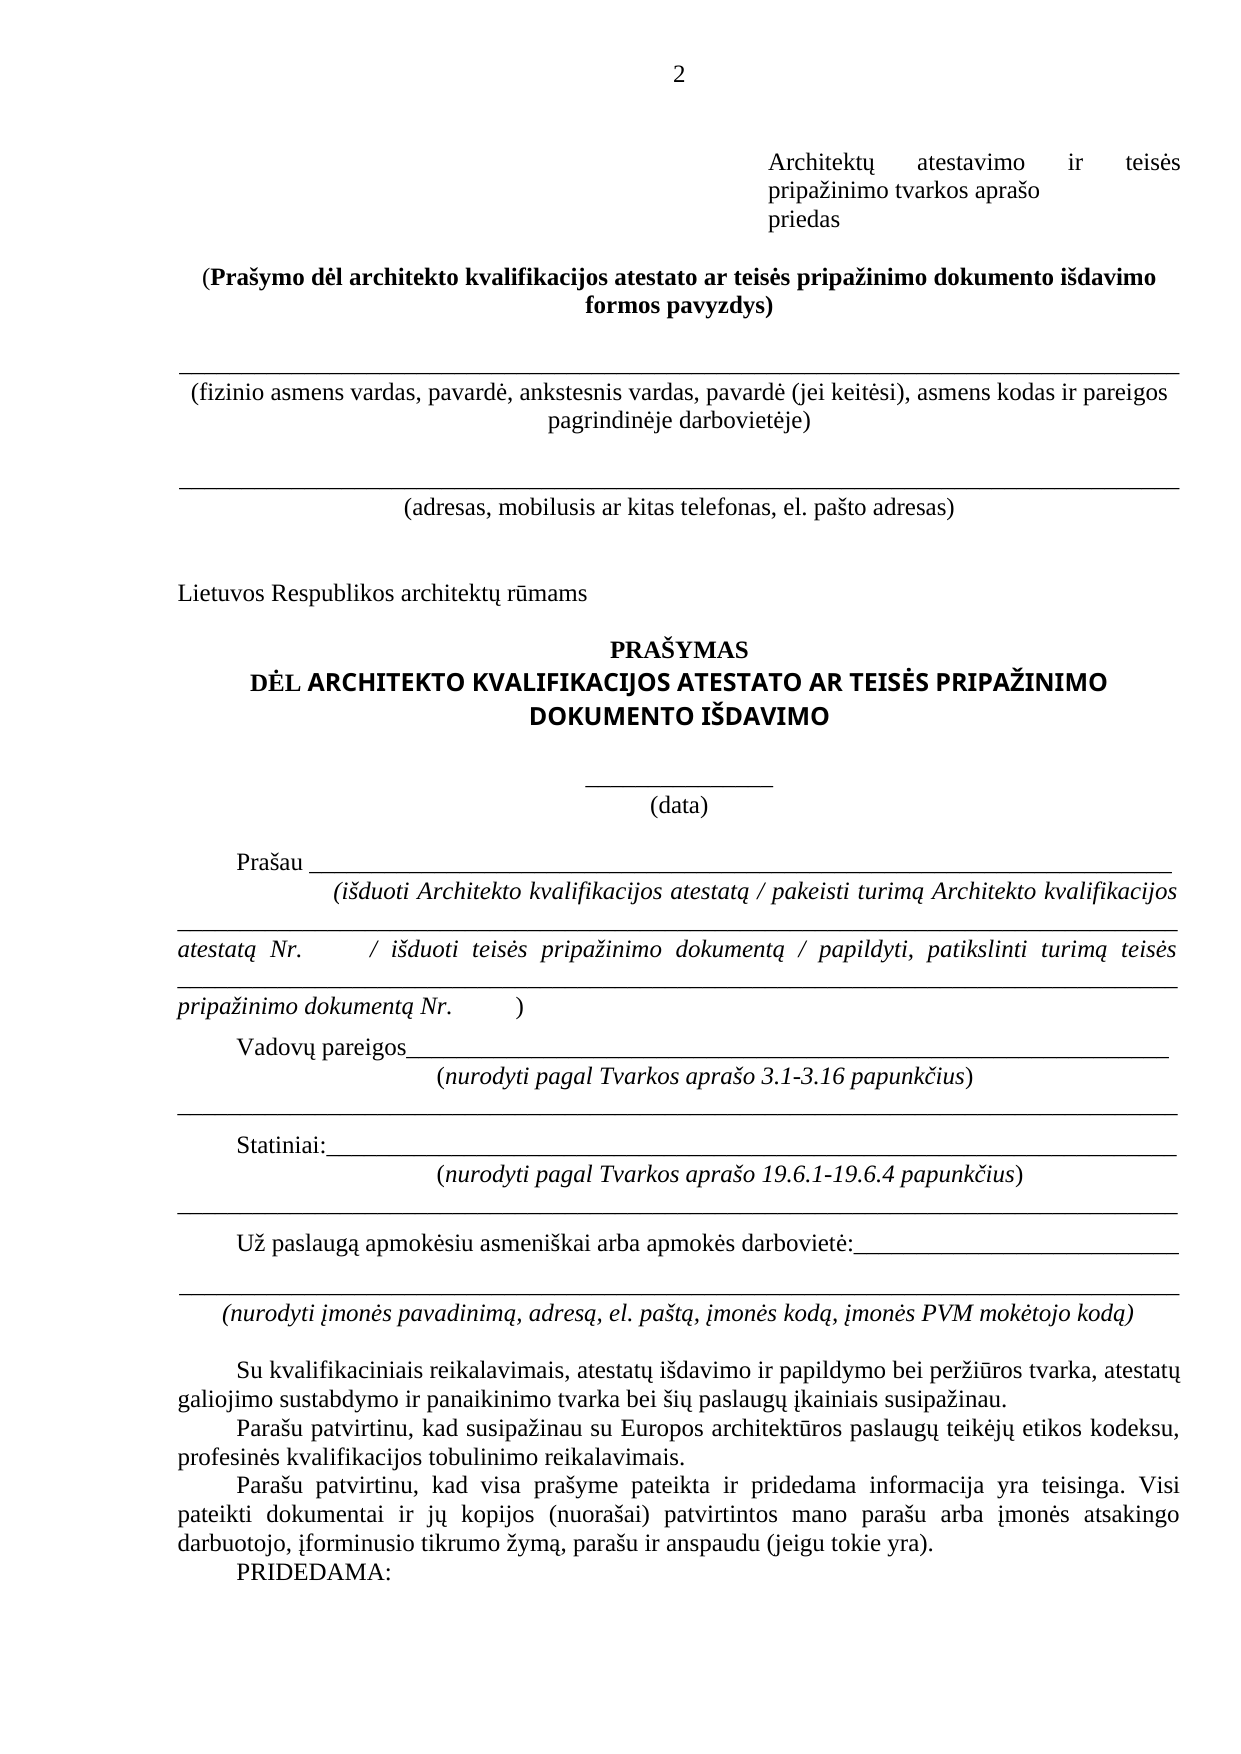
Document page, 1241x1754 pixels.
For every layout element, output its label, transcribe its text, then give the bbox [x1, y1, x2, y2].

text (Prašymo dėl architekto kvalifikacijos atestato ar teisės pripažinimo dokumento išdavimo formos pavyzdys) [177, 262, 1181, 319]
text (išduoti Architekto kvalifikacijos atestatą / pakeisti turimą Architekto kvalifikacijos ________________________________________________________________________________ atestatą Nr. / išduoti teisės pripažinimo dokumentą / papildyti, patikslinti turimą teisės ________________________________________________________________________________ pripažinimo dokumentą Nr. ) [177, 876, 1181, 1020]
text Su kvalifikaciniais reikalavimais, atestatų išdavimo ir papildymo bei peržiūros tvarka, atestatų galiojimo sustabdymo ir panaikinimo tvarka bei šių paslaugų įkainiais susipažinau. [177, 1355, 1181, 1413]
text Statiniai:____________________________________________________________________ [177, 1130, 1181, 1159]
text (nurodyti pagal Tvarkos aprašo 3.1-3.16 papunkčius) [177, 1061, 1181, 1089]
text (fizinio asmens vardas, pavardė, ankstesnis vardas, pavardė (jei keitėsi), asmens kodas ir pareigos pagrindinėje darbovietėje) [177, 377, 1181, 434]
text ________________________________________________________________________________ [177, 1089, 1181, 1118]
text PRIDEDAMA: [177, 1557, 1181, 1585]
text Už paslaugą apmokėsiu asmeniškai arba apmokės darbovietė:__________________________ [177, 1228, 1181, 1257]
text priedas [768, 204, 1181, 233]
text (adresas, mobilusis ar kitas telefonas, el. pašto adresas) [177, 492, 1181, 521]
text (data) [177, 790, 1181, 819]
text ________________________________________________________________________________ [177, 1188, 1181, 1216]
text ________________________________________________________________________________ [177, 348, 1181, 377]
text (nurodyti pagal Tvarkos aprašo 19.6.1-19.6.4 papunkčius) [177, 1159, 1181, 1188]
text ________________________________________________________________________________(nurodyti įmonės pavadinimą, adresą, el. paštą, įmonės kodą, įmonės PVM mokėtojo kodą) [177, 1269, 1181, 1327]
text Vadovų pareigos_____________________________________________________________ [177, 1032, 1181, 1061]
text Prašau _____________________________________________________________________ [177, 847, 1181, 876]
text ________________________________________________________________________________ [177, 463, 1181, 492]
text DĖL architekto kvalifikacijos atestato ar teisės pripažinimo dokumento išdavimo [177, 664, 1181, 732]
text Parašu patvirtinu, kad visa prašyme pateikta ir pridedama informacija yra teisinga. Visi pateikti dokumentai ir jų kopijos (nuorašai) patvirtintos mano parašu arba įmonės atsakingo darbuotojo, įforminusio tikrumo žymą, parašu ir anspaudu (jeigu tokie yra). [177, 1470, 1181, 1557]
text Lietuvos Respublikos architektų rūmams [177, 578, 1181, 607]
text Parašu patvirtinu, kad susipažinau su Europos architektūros paslaugų teikėjų etikos kodeksu, profesinės kvalifikacijos tobulinimo reikalavimais. [177, 1413, 1181, 1470]
text PRAŠYMAS [177, 636, 1181, 664]
text Architektų atestavimo ir teisės pripažinimo tvarkos aprašo [768, 147, 1181, 204]
text _______________ [177, 761, 1181, 790]
